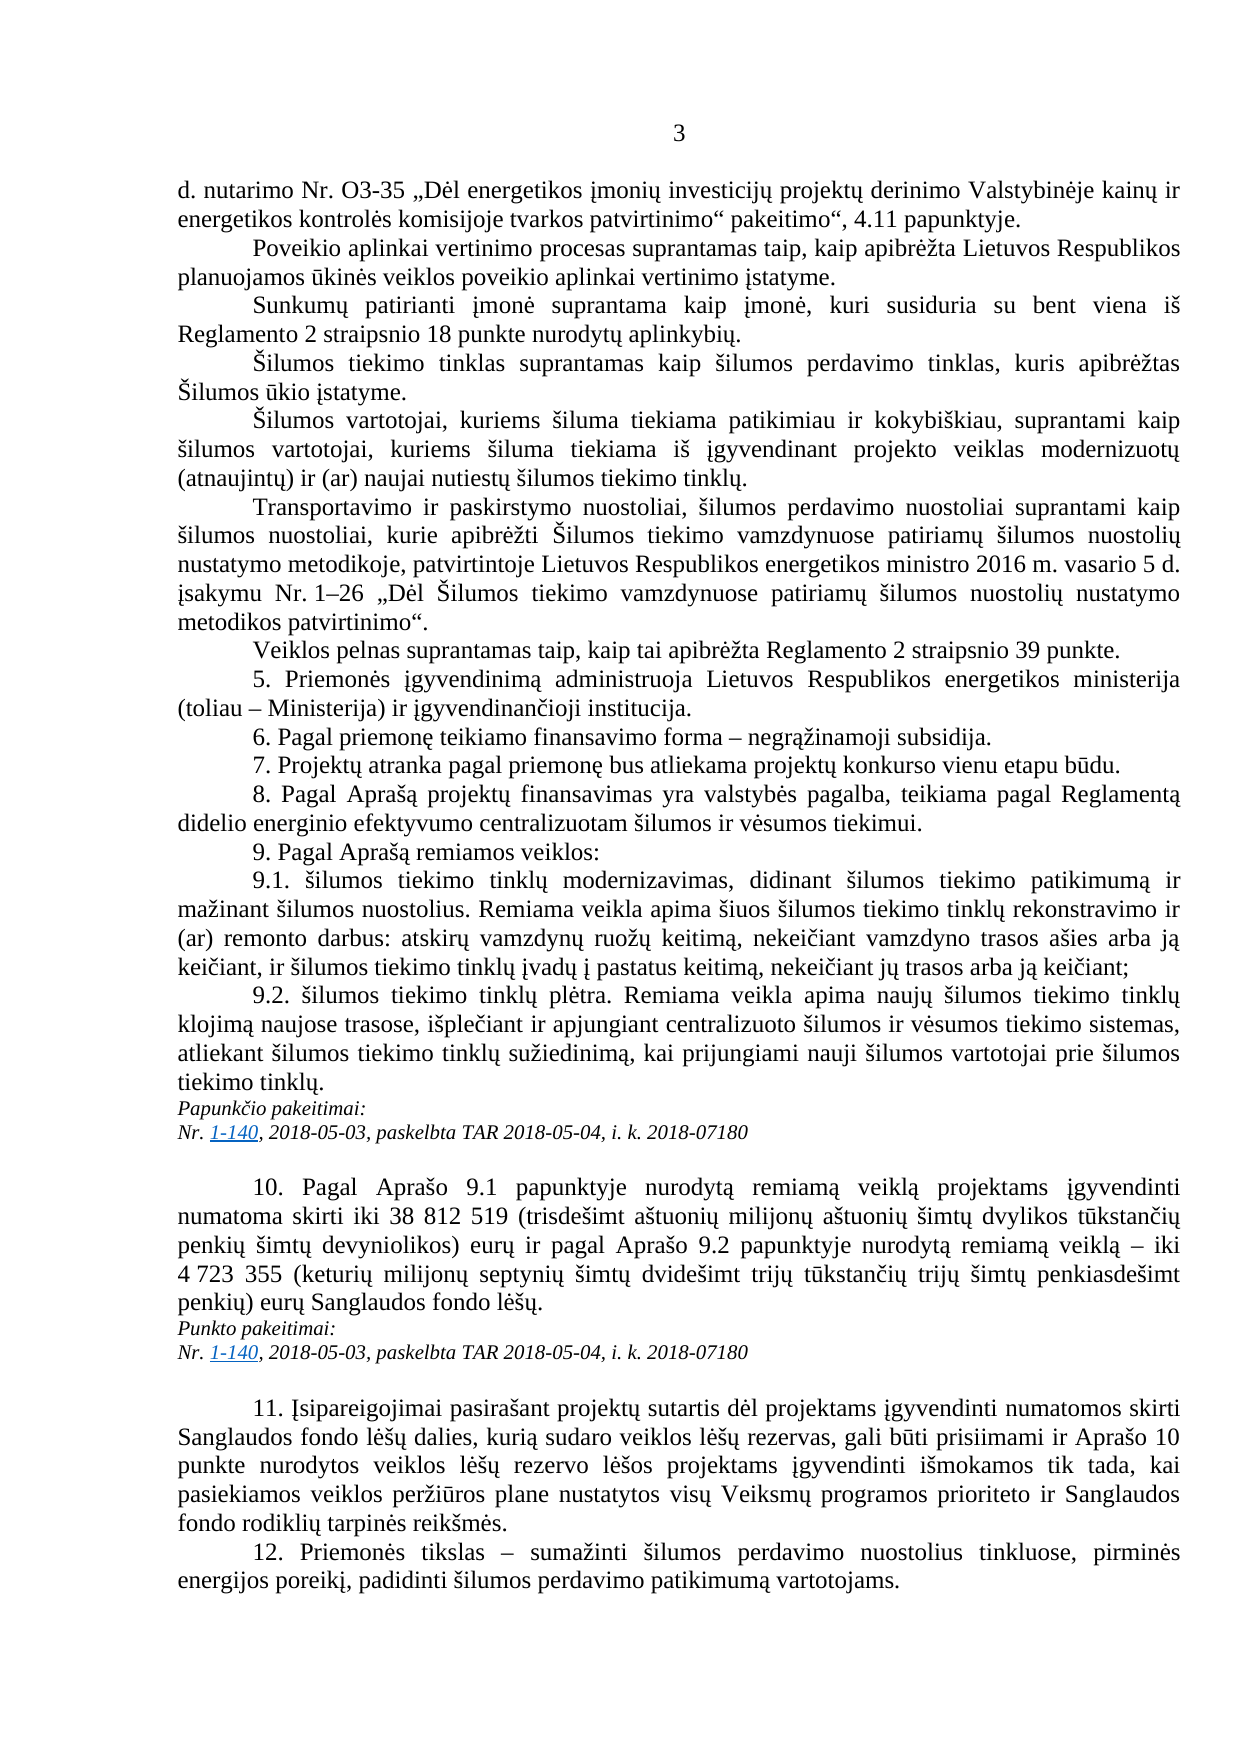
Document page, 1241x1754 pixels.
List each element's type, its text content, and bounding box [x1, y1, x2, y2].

text Sunkumų patirianti įmonė suprantama kaip įmonė, kuri susiduria su bent viena iš Reglamento 2 straipsnio 18 punkte nurodytų aplinkybių. [177, 291, 1181, 348]
text Transportavimo ir paskirstymo nuostoliai, šilumos perdavimo nuostoliai suprantami kaip šilumos nuostoliai, kurie apibrėžti Šilumos tiekimo vamzdynuose patiriamų šilumos nuostolių nustatymo metodikoje, patvirtintoje Lietuvos Respublikos energetikos ministro 2016 m. vasario 5 d. įsakymu Nr. 1–26 „Dėl Šilumos tiekimo vamzdynuose patiriamų šilumos nuostolių nustatymo metodikos patvirtinimo“. [177, 492, 1181, 636]
text Poveikio aplinkai vertinimo procesas suprantamas taip, kaip apibrėžta Lietuvos Respublikos planuojamos ūkinės veiklos poveikio aplinkai vertinimo įstatyme. [177, 233, 1181, 291]
text 9.1. šilumos tiekimo tinklų modernizavimas, didinant šilumos tiekimo patikimumą ir mažinant šilumos nuostolius. Remiama veikla apima šiuos šilumos tiekimo tinklų rekonstravimo ir (ar) remonto darbus: atskirų vamzdynų ruožų keitimą, nekeičiant vamzdyno trasos ašies arba ją keičiant, ir šilumos tiekimo tinklų įvadų į pastatus keitimą, nekeičiant jų trasos arba ją keičiant; [177, 866, 1181, 981]
text Nr. 1-140, 2018-05-03, paskelbta TAR 2018-05-04, i. k. 2018-07180 [177, 1340, 1181, 1364]
text 9. Pagal Aprašą remiamos veiklos: [177, 837, 1181, 866]
text 6. Pagal priemonę teikiamo finansavimo forma – negrąžinamoji subsidija. [177, 722, 1181, 751]
text 12. Priemonės tikslas – sumažinti šilumos perdavimo nuostolius tinkluose, pirminės energijos poreikį, padidinti šilumos perdavimo patikimumą vartotojams. [177, 1537, 1181, 1594]
text Nr. 1-140, 2018-05-03, paskelbta TAR 2018-05-04, i. k. 2018-07180 [177, 1120, 1181, 1144]
text Punkto pakeitimai: [177, 1316, 1181, 1340]
text 11. Įsipareigojimai pasirašant projektų sutartis dėl projektams įgyvendinti numatomos skirti Sanglaudos fondo lėšų dalies, kurią sudaro veiklos lėšų rezervas, gali būti prisiimami ir Aprašo 10 punkte nurodytos veiklos lėšų rezervo lėšos projektams įgyvendinti išmokamos tik tada, kai pasiekiamos veiklos peržiūros plane nustatytos visų Veiksmų programos prioriteto ir Sanglaudos fondo rodiklių tarpinės reikšmės. [177, 1393, 1181, 1537]
text d. nutarimo Nr. O3-35 „Dėl energetikos įmonių investicijų projektų derinimo Valstybinėje kainų ir energetikos kontrolės komisijoje tvarkos patvirtinimo“ pakeitimo“, 4.11 papunktyje. [177, 176, 1181, 233]
text 7. Projektų atranka pagal priemonę bus atliekama projektų konkurso vienu etapu būdu. [177, 751, 1181, 779]
text Šilumos tiekimo tinklas suprantamas kaip šilumos perdavimo tinklas, kuris apibrėžtas Šilumos ūkio įstatyme. [177, 348, 1181, 406]
text 5. Priemonės įgyvendinimą administruoja Lietuvos Respublikos energetikos ministerija (toliau – Ministerija) ir įgyvendinančioji institucija. [177, 664, 1181, 722]
text Papunkčio pakeitimai: [177, 1096, 1181, 1120]
text Šilumos vartotojai, kuriems šiluma tiekiama patikimiau ir kokybiškiau, suprantami kaip šilumos vartotojai, kuriems šiluma tiekiama iš įgyvendinant projekto veiklas modernizuotų (atnaujintų) ir (ar) naujai nutiestų šilumos tiekimo tinklų. [177, 406, 1181, 492]
text Veiklos pelnas suprantamas taip, kaip tai apibrėžta Reglamento 2 straipsnio 39 punkte. [177, 636, 1181, 664]
text 8. Pagal Aprašą projektų finansavimas yra valstybės pagalba, teikiama pagal Reglamentą didelio energinio efektyvumo centralizuotam šilumos ir vėsumos tiekimui. [177, 779, 1181, 837]
text 10. Pagal Aprašo 9.1 papunktyje nurodytą remiamą veiklą projektams įgyvendinti numatoma skirti iki 38 812 519 (trisdešimt aštuonių milijonų aštuonių šimtų dvylikos tūkstančių penkių šimtų devyniolikos) eurų ir pagal Aprašo 9.2 papunktyje nurodytą remiamą veiklą – iki 4 723 355 (keturių milijonų septynių šimtų dvidešimt trijų tūkstančių trijų šimtų penkiasdešimt penkių) eurų Sanglaudos fondo lėšų. [177, 1172, 1181, 1316]
text 9.2. šilumos tiekimo tinklų plėtra. Remiama veikla apima naujų šilumos tiekimo tinklų klojimą naujose trasose, išplečiant ir apjungiant centralizuoto šilumos ir vėsumos tiekimo sistemas, atliekant šilumos tiekimo tinklų sužiedinimą, kai prijungiami nauji šilumos vartotojai prie šilumos tiekimo tinklų. [177, 981, 1181, 1096]
